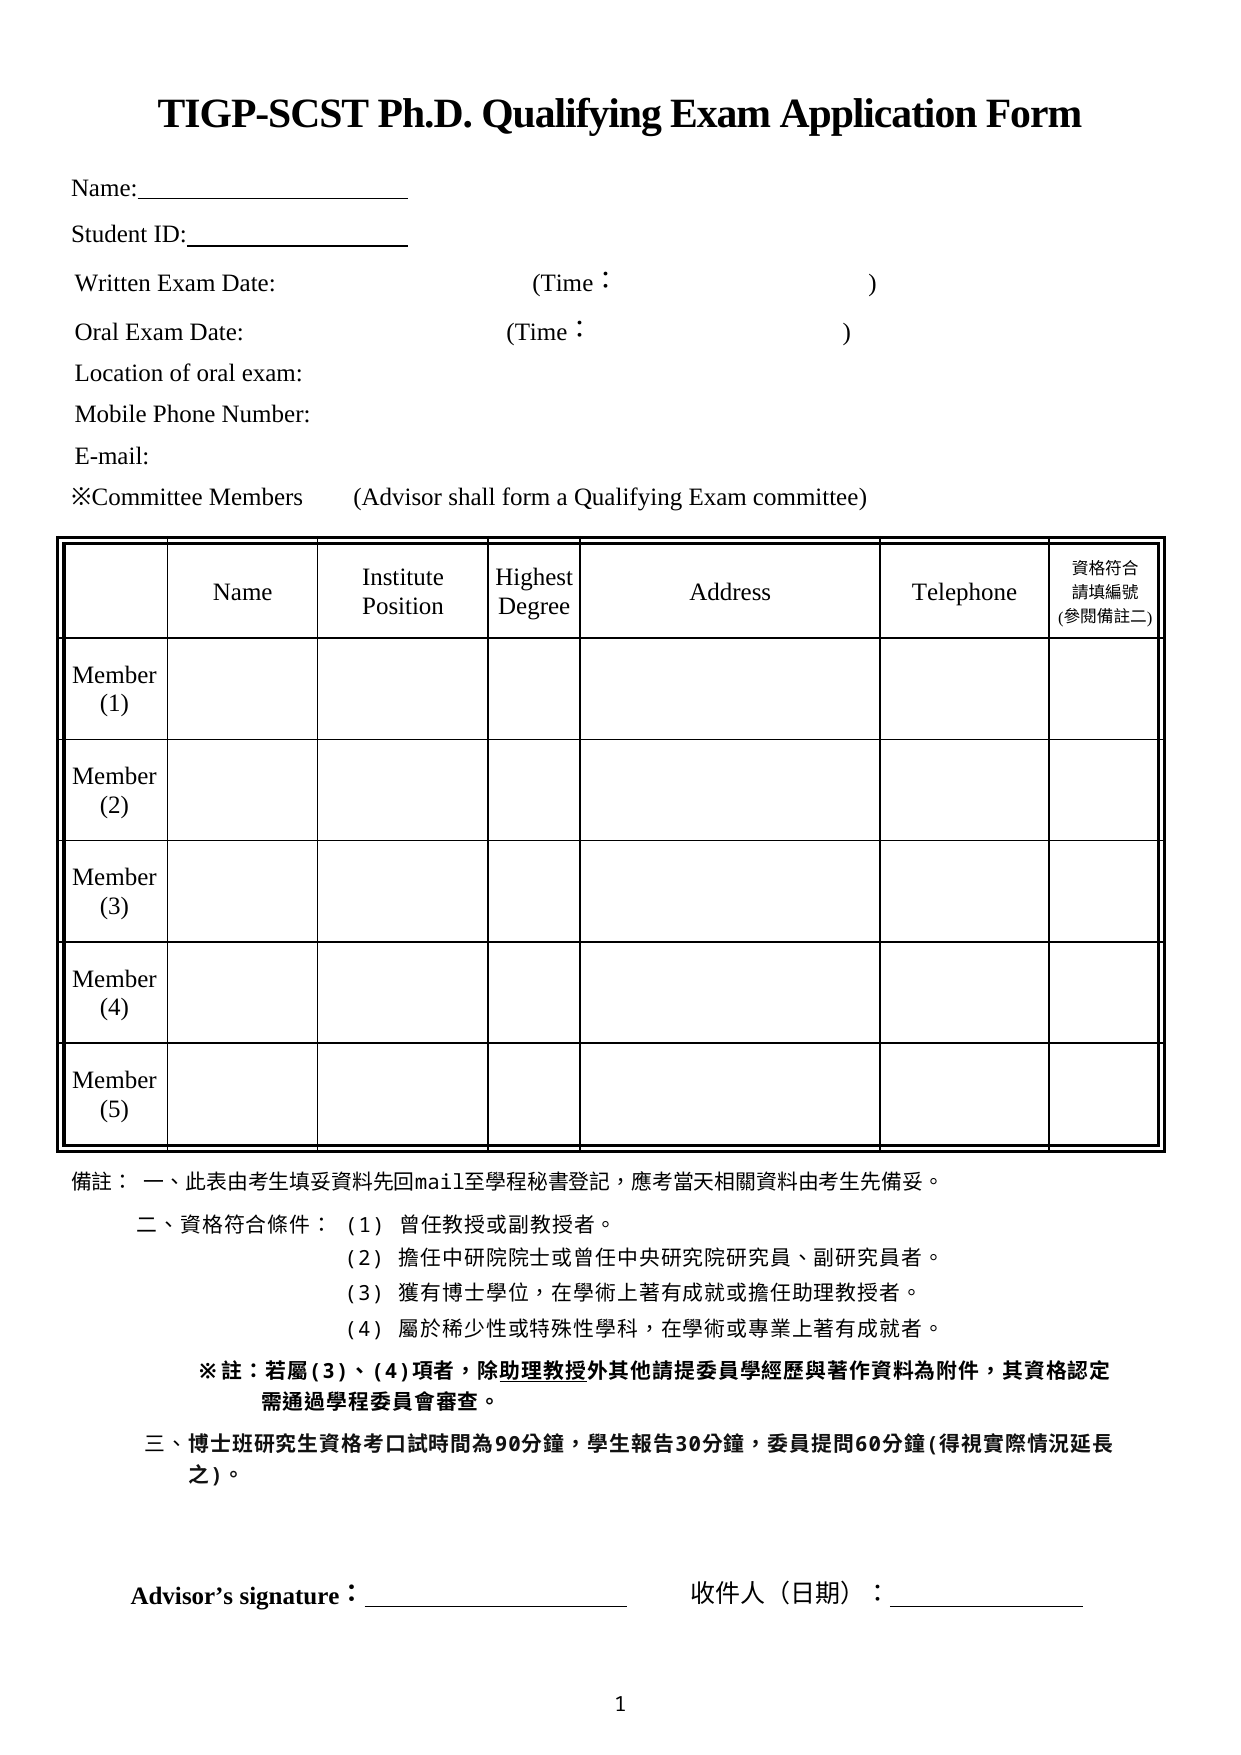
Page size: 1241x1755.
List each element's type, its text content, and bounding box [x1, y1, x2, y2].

table_cell [318, 943, 487, 1042]
text Oral Exam Date: (Time： ) [61, 309, 1169, 346]
table_header 資格符合 請填編號 (參閱備註二) [1050, 539, 1161, 637]
table_cell [489, 740, 579, 840]
table_cell [581, 841, 879, 941]
text Location of oral exam: [61, 358, 1169, 387]
table_cell [318, 841, 487, 941]
table_cell [881, 639, 1048, 738]
table_cell [1050, 639, 1157, 738]
table_cell [1050, 1044, 1157, 1144]
text E-mail: [61, 441, 1169, 469]
text Mobile Phone Number: [61, 399, 1169, 428]
table_cell [489, 943, 579, 1042]
table_cell [1050, 841, 1157, 941]
table_cell [881, 740, 1048, 840]
table_cell [581, 740, 879, 840]
table_cell [318, 740, 487, 840]
table_cell [168, 740, 317, 840]
table_cell [1050, 943, 1157, 1042]
table_cell Member (5) [66, 1044, 167, 1144]
table_cell [168, 1044, 317, 1144]
table_cell [318, 639, 487, 738]
text Written Exam Date: (Time： ) [61, 261, 1169, 297]
text TIGP-SCST Ph.D. Qualifying Exam Application Form [71, 89, 1169, 137]
text Student ID: [71, 214, 1169, 248]
table_cell Member (2) [66, 740, 167, 840]
table_cell Member (1) [66, 639, 167, 738]
table_cell [489, 841, 579, 941]
table_cell [581, 943, 879, 1042]
table_cell [881, 943, 1048, 1042]
text 二、資格符合條件： (1) 曾任教授或副教授者。 [71, 1208, 1126, 1239]
text (4) 屬於稀少性或特殊性學科，在學術或專業上著有成就者。 [71, 1312, 1126, 1342]
table_cell [1050, 740, 1157, 840]
table_cell [489, 1044, 579, 1144]
table_header Telephone [881, 545, 1048, 637]
text Name: [71, 173, 1169, 202]
table_cell [168, 841, 317, 941]
table_cell [168, 943, 317, 1042]
table_cell Member (3) [66, 841, 167, 941]
table_cell [581, 639, 879, 738]
text (3) 獲有博士學位，在學術上著有成就或擔任助理教授者。 [71, 1276, 1126, 1307]
table_cell [581, 1044, 879, 1144]
table_header Name [168, 545, 317, 637]
text (2) 擔任中研院院士或曾任中央研究院研究員、副研究員者。 [71, 1241, 1126, 1271]
table_cell [318, 1044, 487, 1144]
text 備註： 一、此表由考生填妥資料先回mail至學程秘書登記，應考當天相關資料由考生先備妥。 [71, 1166, 1169, 1196]
table_cell Member (4) [66, 943, 167, 1042]
table_cell [881, 841, 1048, 941]
table_header [61, 539, 167, 637]
text 三、博士班研究生資格考口試時間為90分鐘，學生報告30分鐘，委員提問60分鐘(得視實際情況延長之)。 [144, 1428, 1126, 1488]
table_header Address [581, 545, 879, 637]
table_header [66, 545, 167, 637]
text ※註：若屬(3)、(4)項者，除助理教授外其他請提委員學經歷與著作資料為附件，其資格認定需通過學程委員會審查。 [195, 1354, 1126, 1415]
table_cell [489, 639, 579, 738]
text ※Committee Members (Advisor shall form a Qualifying Exam committee) [71, 482, 1169, 511]
table_cell [168, 639, 317, 738]
text Advisor’s signature： 收件人（日期）： [71, 1573, 1169, 1610]
table_header Highest Degree [489, 545, 579, 637]
table_header Institute Position [318, 545, 487, 637]
table_cell [881, 1044, 1048, 1144]
